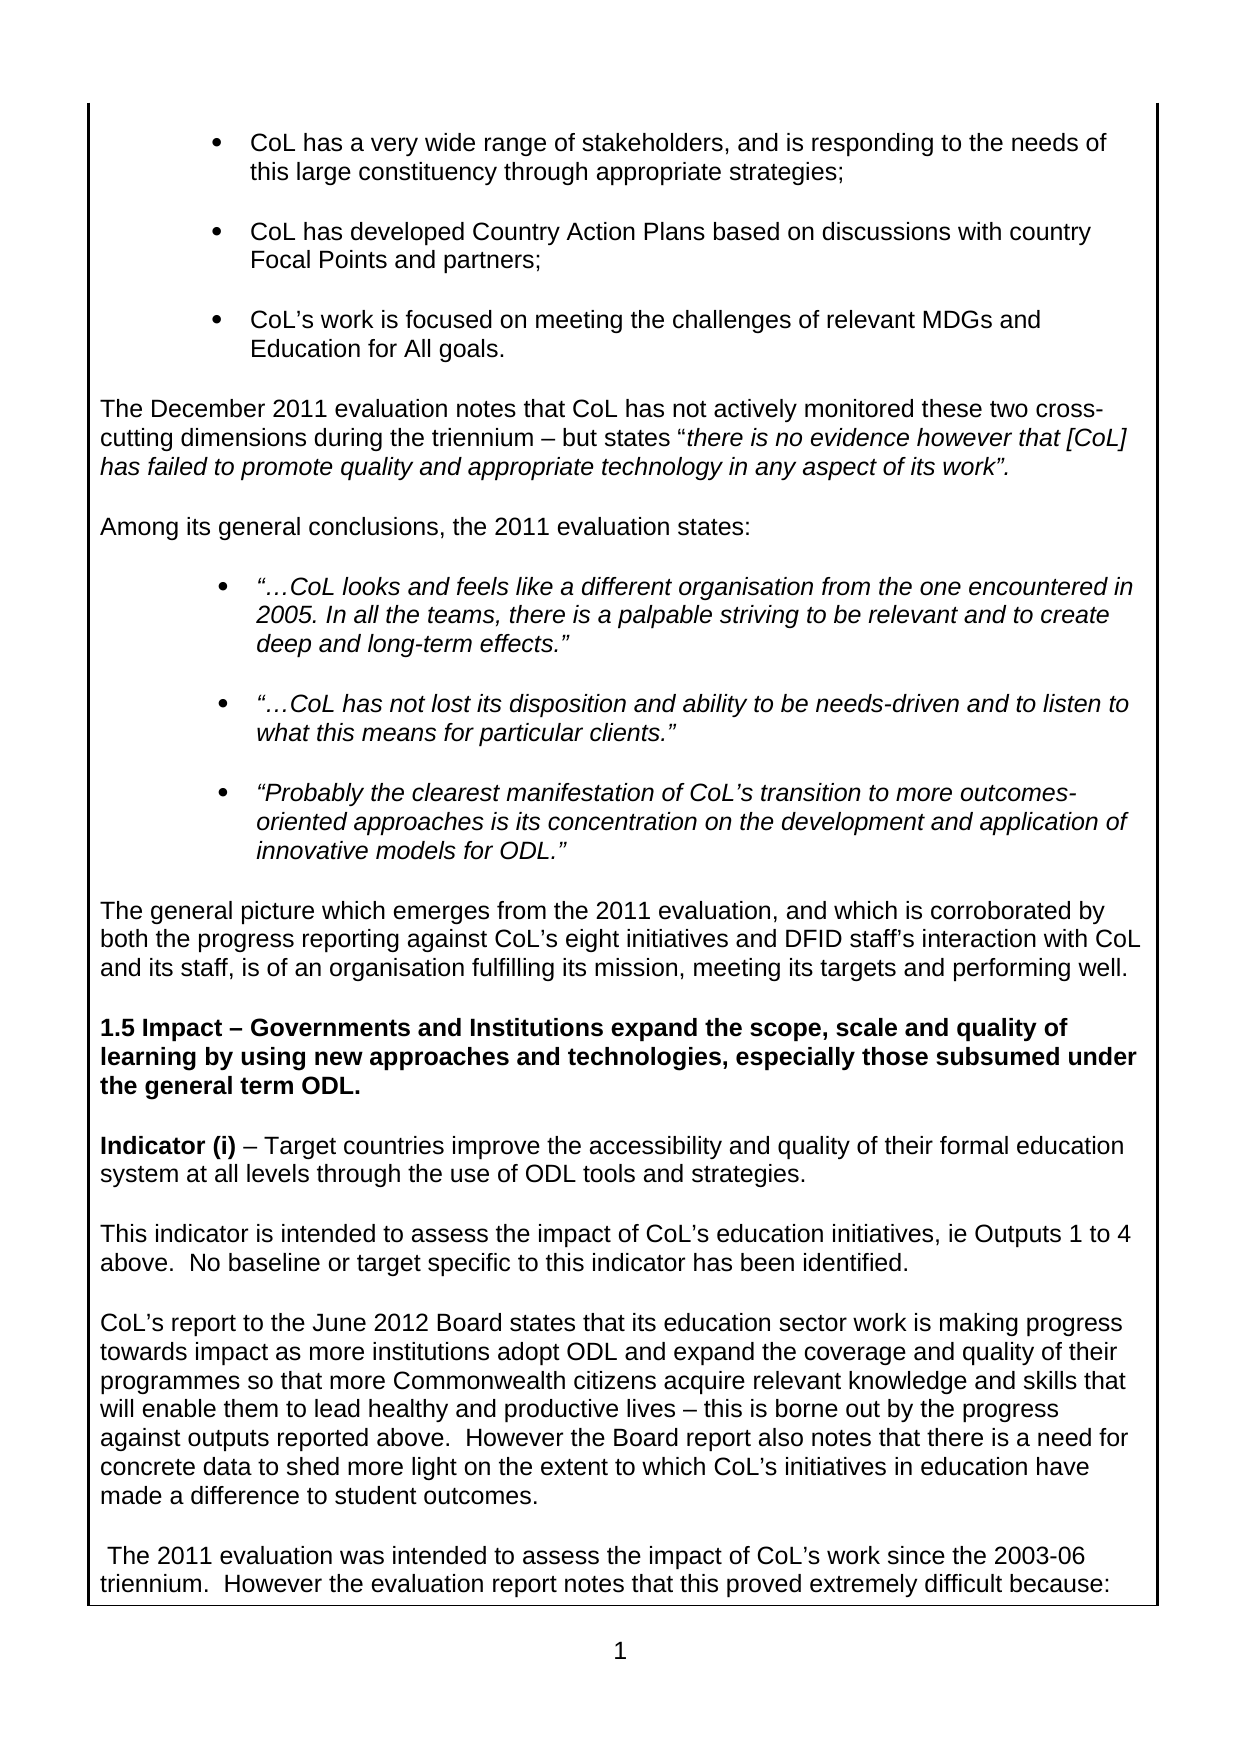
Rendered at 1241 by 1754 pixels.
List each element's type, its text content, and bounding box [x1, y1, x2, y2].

table_cell 1.4 Overall Outcome score and description: A – Outcome met expectation Outcome – To help developing Commonwealth countries to expand access to quality education and training by harnessing appropriate technologies. Indicator (i) – CoL interventions have led to high quality ODL design and delivery. Indicator (ii) - The use of technology advocated by CoL has been relevant to the outcomes sought Both these indicators are taken from CoL’s Logic Model for their 2009-12 Three Year Plan. They were intended to assess progress against two of the three cross-cutting themes of CoL’s work (the third being gender). The target in both cases was that 80% of independent evaluations of CoL activities and 80% of stakeholders in the triennial survey concur with the statements. CoL’s reporting does not explicitly address progress against these targets. However the Progress Report to the June 2012 Board of Governors meeting asserts on relevance that: The 2009-12 three year plan was developed after consulting widely in the Commonwealth, and focused specifically on the expressed needs of Member States; CoL has a very wide range of stakeholders, and is responding to the needs of this large constituency through appropriate strategies; CoL has developed Country Action Plans based on discussions with country Focal Points and partners; CoL’s work is focused on meeting the challenges of relevant MDGs and Education for All goals. The December 2011 evaluation notes that CoL has not actively monitored these two cross-cutting dimensions during the triennium – but states “there is no evidence however that [CoL] has failed to promote quality and appropriate technology in any aspect of its work”. Among its general conclusions, the 2011 evaluation states: “…CoL looks and feels like a different organisation from the one encountered in 2005. In all the teams, there is a palpable striving to be relevant and to create deep and long-term effects.” “…CoL has not lost its disposition and ability to be needs-driven and to listen to what this means for particular clients.” “Probably the clearest manifestation of CoL’s transition to more outcomes-oriented approaches is its concentration on the development and application of innovative models for ODL.” The general picture which emerges from the 2011 evaluation, and which is corroborated by both the progress reporting against CoL’s eight initiatives and DFID staff’s interaction with CoL and its staff, is of an organisation fulfilling its mission, meeting its targets and performing well. [90, 103, 1156, 988]
table_cell 1.5 Impact – Governments and Institutions expand the scope, scale and quality of learning by using new approaches and technologies, especially those subsumed under the general term ODL. Indicator (i) – Target countries improve the accessibility and quality of their formal education system at all levels through the use of ODL tools and strategies. This indicator is intended to assess the impact of CoL’s education initiatives, ie Outputs 1 to 4 above. No baseline or target specific to this indicator has been identified. CoL’s report to the June 2012 Board states that its education sector work is making progress towards impact as more institutions adopt ODL and expand the coverage and quality of their programmes so that more Commonwealth citizens acquire relevant knowledge and skills that will enable them to lead healthy and productive lives – this is borne out by the progress against outputs reported above. However the Board report also notes that there is a need for concrete data to shed more light on the extent to which CoL’s initiatives in education have made a difference to student outcomes. The 2011 evaluation was intended to assess the impact of CoL’s work since the 2003-06 triennium. However the evaluation report notes that this proved extremely difficult because: Few of CoL’s areas of work had continuity back to the 2003-06 period, and; With one exception (not in the education sector), the external evaluations conducted on specific CoL programmes were not designed as impact assessments. Given these limitations, the evaluation does not reach any explicit conclusions on impact. But its analysis of the individual education initiatives suggests that they have not had the impact which was anticipated. One of the evaluation’s conclusions was that, to fully realise the potential of its work, CoL needs to: “…build intensive outcome monitoring and evaluation as standard into its planning for interventions with models.” “…put more time into researching, discussing, designing and implementing strategies for replication and upscaling.” Indicator (ii) – The income, livelihoods and quality of life of communities and their members are improved through new knowledge, skills and economic opportunities gained by means of ODL tools and strategies. This indicator is intended to assess the impact of CoL’s livelihood and health sector initiatives, i.e. Outputs 5 to 8 above. No baseline or target specific to this indicator has been identified. CoL’s report to the June 2012 Board states that Governments and development agencies have become increasingly aware of the scope of ODL in adding value to the development process. Studies of individual initiatives show that ODL can effect changes in health-seeking behaviours, empowerment and income. There is clear evidence in the CoL progress report of ODL tools being used to reach large numbers of people – for example: 50,000 women and men learning daily through mobile phones to enhance livelihoods in Asia and Africa and 8,000 active learners and an estimated 100,000 listeners in 10 countries have new opportunities to learn about Mother and Child Health, HIV and AIDS, non-communicable diseases and environmental health. However the Board report also states that further evidence is needed to determine the extent of CoL’s impact in the field. And, as noted above, the 2011 evaluation report assessed that it was very difficult to reach any conclusions on impact. That said, the evaluation does cite some cases where ODL tools have been shown to have a positive impact – it states for example that the Learning for Farmers initiative “…can - in certain circumstances - make a significant difference to people’s livelihoods.” In a review of the L3F, a World Bank report concludes that ‘the use of ICT such as mobile phones for learning influenced development outcomes because the learning experience was tailored to women’s cognitive social capital and reinforced by links with commercial banks.’ (ICT in Agriculture Sourcebook: Connecting Smallholders to Knowledge, Networks and Institutions, The World Bank, 2011). According to World Watch Institute, ‘Because L3F Uganda adapts its educational tools to fit farmers’ lifestyles and technological capacities, rather than imposing costly or time-intensive educational programmes on farmers, the project can make real advances in empowering farmers and improving their livelihoods’ (Mobile Phone Technology Improves Farmers’ Fortunes in Uganda, World Watch Institute, 2012). As with the education initiatives, the evaluation concludes that the initiatives need to be validated, refined and scaled up to achieve the anticipated impact. [90, 988, 1156, 1604]
